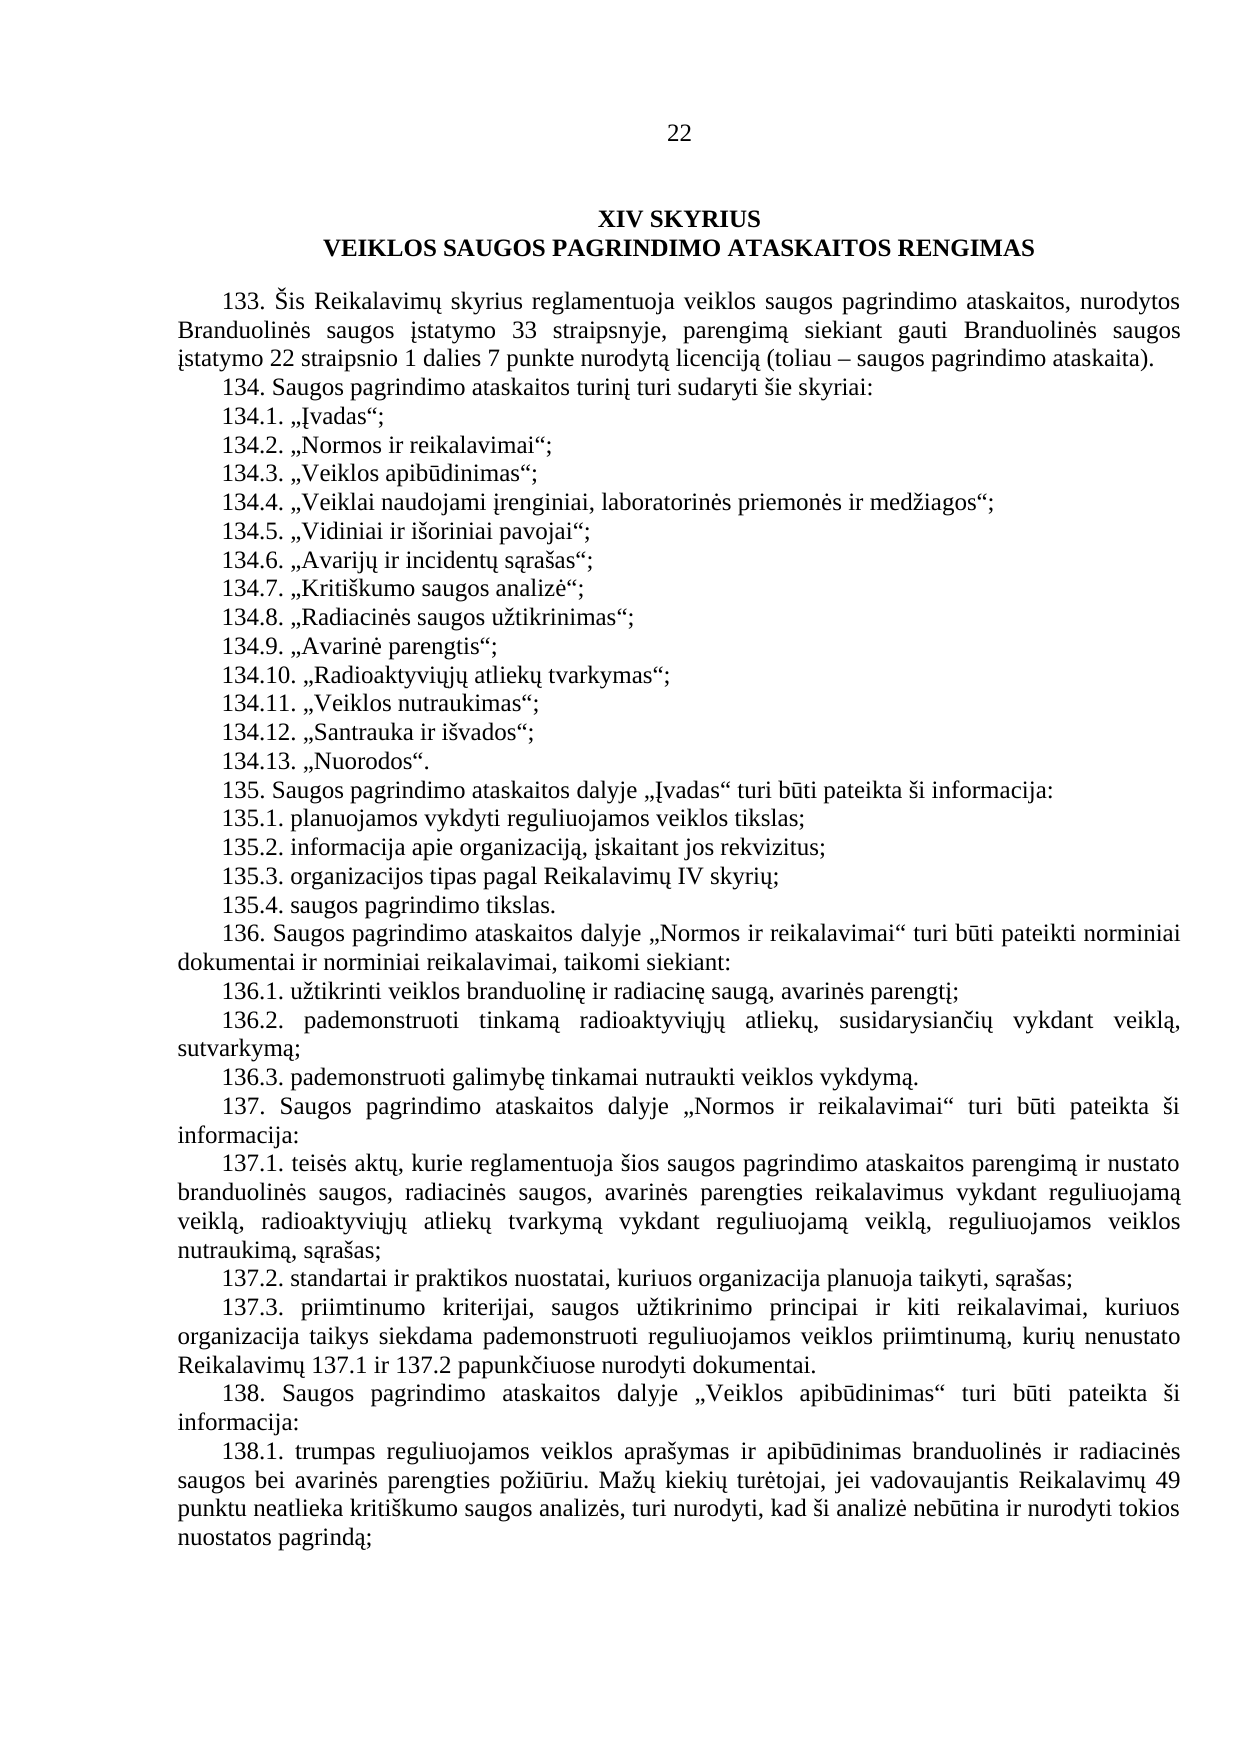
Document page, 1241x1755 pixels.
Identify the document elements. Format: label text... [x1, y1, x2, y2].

text VEIKLOS SAUGOS PAGRINDIMO ATASKAITOS RENGIMAS [177, 233, 1181, 262]
text 135.1. planuojamos vykdyti reguliuojamos veiklos tikslas; [177, 803, 1181, 832]
text 134.4. „Veiklai naudojami įrenginiai, laboratorinės priemonės ir medžiagos“; [177, 487, 1181, 516]
text 134.6. „Avarijų ir incidentų sąrašas“; [177, 545, 1181, 573]
text 138. Saugos pagrindimo ataskaitos dalyje „Veiklos apibūdinimas“ turi būti pateikta ši informacija: [177, 1378, 1181, 1436]
text 134.13. „Nuorodos“. [177, 746, 1181, 775]
text XIV SKYRIUS [177, 204, 1181, 233]
text 134.12. „Santrauka ir išvados“; [177, 717, 1181, 746]
text 134.3. „Veiklos apibūdinimas“; [177, 458, 1181, 487]
text 134. Saugos pagrindimo ataskaitos turinį turi sudaryti šie skyriai: [177, 372, 1181, 401]
text 133. Šis Reikalavimų skyrius reglamentuoja veiklos saugos pagrindimo ataskaitos, nurodytos Branduolinės saugos įstatymo 33 straipsnyje, parengimą siekiant gauti Branduolinės saugos įstatymo 22 straipsnio 1 dalies 7 punkte nurodytą licenciją (toliau – saugos pagrindimo ataskaita). [177, 286, 1181, 372]
text 136.2. pademonstruoti tinkamą radioaktyviųjų atliekų, susidarysiančių vykdant veiklą, sutvarkymą; [177, 1005, 1181, 1062]
text 136. Saugos pagrindimo ataskaitos dalyje „Normos ir reikalavimai“ turi būti pateikti norminiai dokumentai ir norminiai reikalavimai, taikomi siekiant: [177, 918, 1181, 976]
text 134.10. „Radioaktyviųjų atliekų tvarkymas“; [177, 660, 1181, 688]
text 136.1. užtikrinti veiklos branduolinę ir radiacinę saugą, avarinės parengtį; [177, 976, 1181, 1005]
text 134.8. „Radiacinės saugos užtikrinimas“; [177, 602, 1181, 631]
text 134.9. „Avarinė parengtis“; [177, 631, 1181, 660]
text 137.3. priimtinumo kriterijai, saugos užtikrinimo principai ir kiti reikalavimai, kuriuos organizacija taikys siekdama pademonstruoti reguliuojamos veiklos priimtinumą, kurių nenustato Reikalavimų 137.1 ir 137.2 papunkčiuose nurodyti dokumentai. [177, 1292, 1181, 1378]
text 134.2. „Normos ir reikalavimai“; [177, 430, 1181, 458]
text 135.2. informacija apie organizaciją, įskaitant jos rekvizitus; [177, 832, 1181, 861]
text 137. Saugos pagrindimo ataskaitos dalyje „Normos ir reikalavimai“ turi būti pateikta ši informacija: [177, 1091, 1181, 1148]
text 134.7. „Kritiškumo saugos analizė“; [177, 573, 1181, 602]
text 137.1. teisės aktų, kurie reglamentuoja šios saugos pagrindimo ataskaitos parengimą ir nustato branduolinės saugos, radiacinės saugos, avarinės parengties reikalavimus vykdant reguliuojamą veiklą, radioaktyviųjų atliekų tvarkymą vykdant reguliuojamą veiklą, reguliuojamos veiklos nutraukimą, sąrašas; [177, 1148, 1181, 1263]
text 134.5. „Vidiniai ir išoriniai pavojai“; [177, 516, 1181, 545]
text 135. Saugos pagrindimo ataskaitos dalyje „Įvadas“ turi būti pateikta ši informacija: [177, 775, 1181, 803]
text 138.1. trumpas reguliuojamos veiklos aprašymas ir apibūdinimas branduolinės ir radiacinės saugos bei avarinės parengties požiūriu. Mažų kiekių turėtojai, jei vadovaujantis Reikalavimų 49 punktu neatlieka kritiškumo saugos analizės, turi nurodyti, kad ši analizė nebūtina ir nurodyti tokios nuostatos pagrindą; [177, 1436, 1181, 1551]
text 134.11. „Veiklos nutraukimas“; [177, 688, 1181, 717]
text 136.3. pademonstruoti galimybę tinkamai nutraukti veiklos vykdymą. [177, 1062, 1181, 1091]
text 135.4. saugos pagrindimo tikslas. [177, 890, 1181, 918]
text 137.2. standartai ir praktikos nuostatai, kuriuos organizacija planuoja taikyti, sąrašas; [177, 1263, 1181, 1292]
text 135.3. organizacijos tipas pagal Reikalavimų IV skyrių; [177, 861, 1181, 890]
text 134.1. „Įvadas“; [177, 401, 1181, 430]
